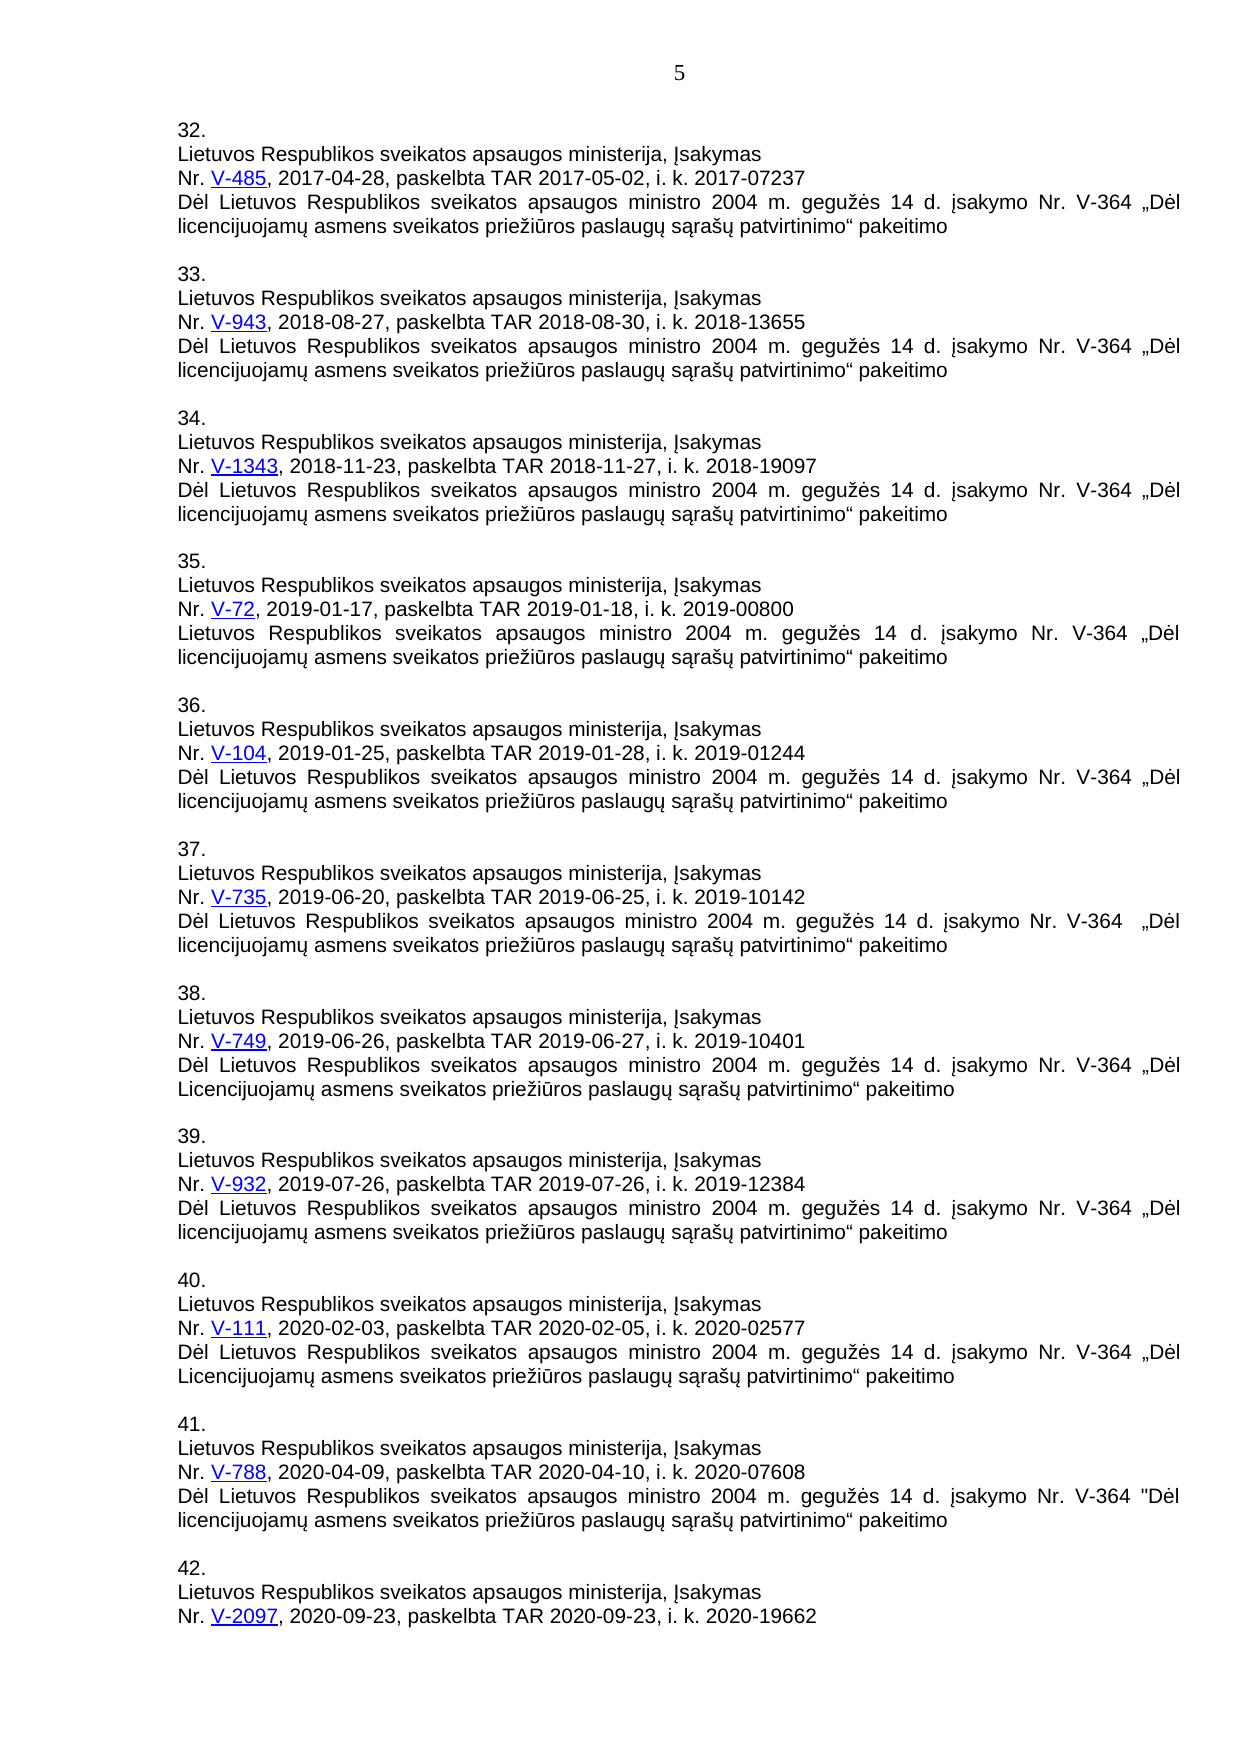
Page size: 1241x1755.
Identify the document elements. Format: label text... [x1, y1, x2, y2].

text Nr. V-749, 2019-06-26, paskelbta TAR 2019-06-27, i. k. 2019-10401 [177, 1028, 1181, 1052]
text Nr. V-72, 2019-01-17, paskelbta TAR 2019-01-18, i. k. 2019-00800 [177, 597, 1181, 621]
text Nr. V-735, 2019-06-20, paskelbta TAR 2019-06-25, i. k. 2019-10142 [177, 885, 1181, 909]
text Dėl Lietuvos Respublikos sveikatos apsaugos ministro 2004 m. gegužės 14 d. įsakymo Nr. V-364 „Dėl licencijuojamų asmens sveikatos priežiūros paslaugų sąrašų patvirtinimo“ pakeitimo [177, 765, 1181, 813]
text Lietuvos Respublikos sveikatos apsaugos ministerija, Įsakymas [177, 573, 1181, 597]
text Dėl Lietuvos Respublikos sveikatos apsaugos ministro 2004 m. gegužės 14 d. įsakymo Nr. V-364 „Dėl Licencijuojamų asmens sveikatos priežiūros paslaugų sąrašų patvirtinimo“ pakeitimo [177, 1052, 1181, 1100]
text Nr. V-788, 2020-04-09, paskelbta TAR 2020-04-10, i. k. 2020-07608 [177, 1460, 1181, 1484]
text 38. [177, 981, 1181, 1004]
text Dėl Lietuvos Respublikos sveikatos apsaugos ministro 2004 m. gegužės 14 d. įsakymo Nr. V-364 „Dėl licencijuojamų asmens sveikatos priežiūros paslaugų sąrašų patvirtinimo“ pakeitimo [177, 477, 1181, 525]
text 40. [177, 1268, 1181, 1292]
text Dėl Lietuvos Respublikos sveikatos apsaugos ministro 2004 m. gegužės 14 d. įsakymo Nr. V-364 „Dėl Licencijuojamų asmens sveikatos priežiūros paslaugų sąrašų patvirtinimo“ pakeitimo [177, 1340, 1181, 1388]
text Nr. V-2097, 2020-09-23, paskelbta TAR 2020-09-23, i. k. 2020-19662 [177, 1603, 1181, 1627]
text 42. [177, 1556, 1181, 1579]
text Lietuvos Respublikos sveikatos apsaugos ministerija, Įsakymas [177, 1436, 1181, 1460]
text 34. [177, 406, 1181, 429]
text Lietuvos Respublikos sveikatos apsaugos ministerija, Įsakymas [177, 861, 1181, 885]
text Lietuvos Respublikos sveikatos apsaugos ministerija, Įsakymas [177, 717, 1181, 741]
text Lietuvos Respublikos sveikatos apsaugos ministerija, Įsakymas [177, 1579, 1181, 1603]
text 33. [177, 262, 1181, 286]
text 35. [177, 549, 1181, 573]
text Lietuvos Respublikos sveikatos apsaugos ministerija, Įsakymas [177, 429, 1181, 453]
text 32. [177, 118, 1181, 142]
text 41. [177, 1412, 1181, 1436]
text Nr. V-485, 2017-04-28, paskelbta TAR 2017-05-02, i. k. 2017-07237 [177, 166, 1181, 190]
text Nr. V-104, 2019-01-25, paskelbta TAR 2019-01-28, i. k. 2019-01244 [177, 741, 1181, 765]
text Lietuvos Respublikos sveikatos apsaugos ministerija, Įsakymas [177, 286, 1181, 310]
text Nr. V-932, 2019-07-26, paskelbta TAR 2019-07-26, i. k. 2019-12384 [177, 1172, 1181, 1196]
text Nr. V-111, 2020-02-03, paskelbta TAR 2020-02-05, i. k. 2020-02577 [177, 1316, 1181, 1340]
text Dėl Lietuvos Respublikos sveikatos apsaugos ministro 2004 m. gegužės 14 d. įsakymo Nr. V-364 "Dėl licencijuojamų asmens sveikatos priežiūros paslaugų sąrašų patvirtinimo“ pakeitimo [177, 1484, 1181, 1532]
text Dėl Lietuvos Respublikos sveikatos apsaugos ministro 2004 m. gegužės 14 d. įsakymo Nr. V-364 „Dėl licencijuojamų asmens sveikatos priežiūros paslaugų sąrašų patvirtinimo“ pakeitimo [177, 909, 1181, 957]
text 36. [177, 693, 1181, 717]
text Lietuvos Respublikos sveikatos apsaugos ministerija, Įsakymas [177, 142, 1181, 166]
text Dėl Lietuvos Respublikos sveikatos apsaugos ministro 2004 m. gegužės 14 d. įsakymo Nr. V-364 „Dėl licencijuojamų asmens sveikatos priežiūros paslaugų sąrašų patvirtinimo“ pakeitimo [177, 190, 1181, 238]
text 39. [177, 1124, 1181, 1148]
text Lietuvos Respublikos sveikatos apsaugos ministerija, Įsakymas [177, 1292, 1181, 1316]
text Nr. V-943, 2018-08-27, paskelbta TAR 2018-08-30, i. k. 2018-13655 [177, 310, 1181, 334]
text 37. [177, 837, 1181, 861]
text Lietuvos Respublikos sveikatos apsaugos ministerija, Įsakymas [177, 1004, 1181, 1028]
text Dėl Lietuvos Respublikos sveikatos apsaugos ministro 2004 m. gegužės 14 d. įsakymo Nr. V-364 „Dėl licencijuojamų asmens sveikatos priežiūros paslaugų sąrašų patvirtinimo“ pakeitimo [177, 1196, 1181, 1244]
text Dėl Lietuvos Respublikos sveikatos apsaugos ministro 2004 m. gegužės 14 d. įsakymo Nr. V-364 „Dėl licencijuojamų asmens sveikatos priežiūros paslaugų sąrašų patvirtinimo“ pakeitimo [177, 334, 1181, 382]
text Lietuvos Respublikos sveikatos apsaugos ministro 2004 m. gegužės 14 d. įsakymo Nr. V-364 „Dėl licencijuojamų asmens sveikatos priežiūros paslaugų sąrašų patvirtinimo“ pakeitimo [177, 621, 1181, 669]
text Nr. V-1343, 2018-11-23, paskelbta TAR 2018-11-27, i. k. 2018-19097 [177, 453, 1181, 477]
text Lietuvos Respublikos sveikatos apsaugos ministerija, Įsakymas [177, 1148, 1181, 1172]
